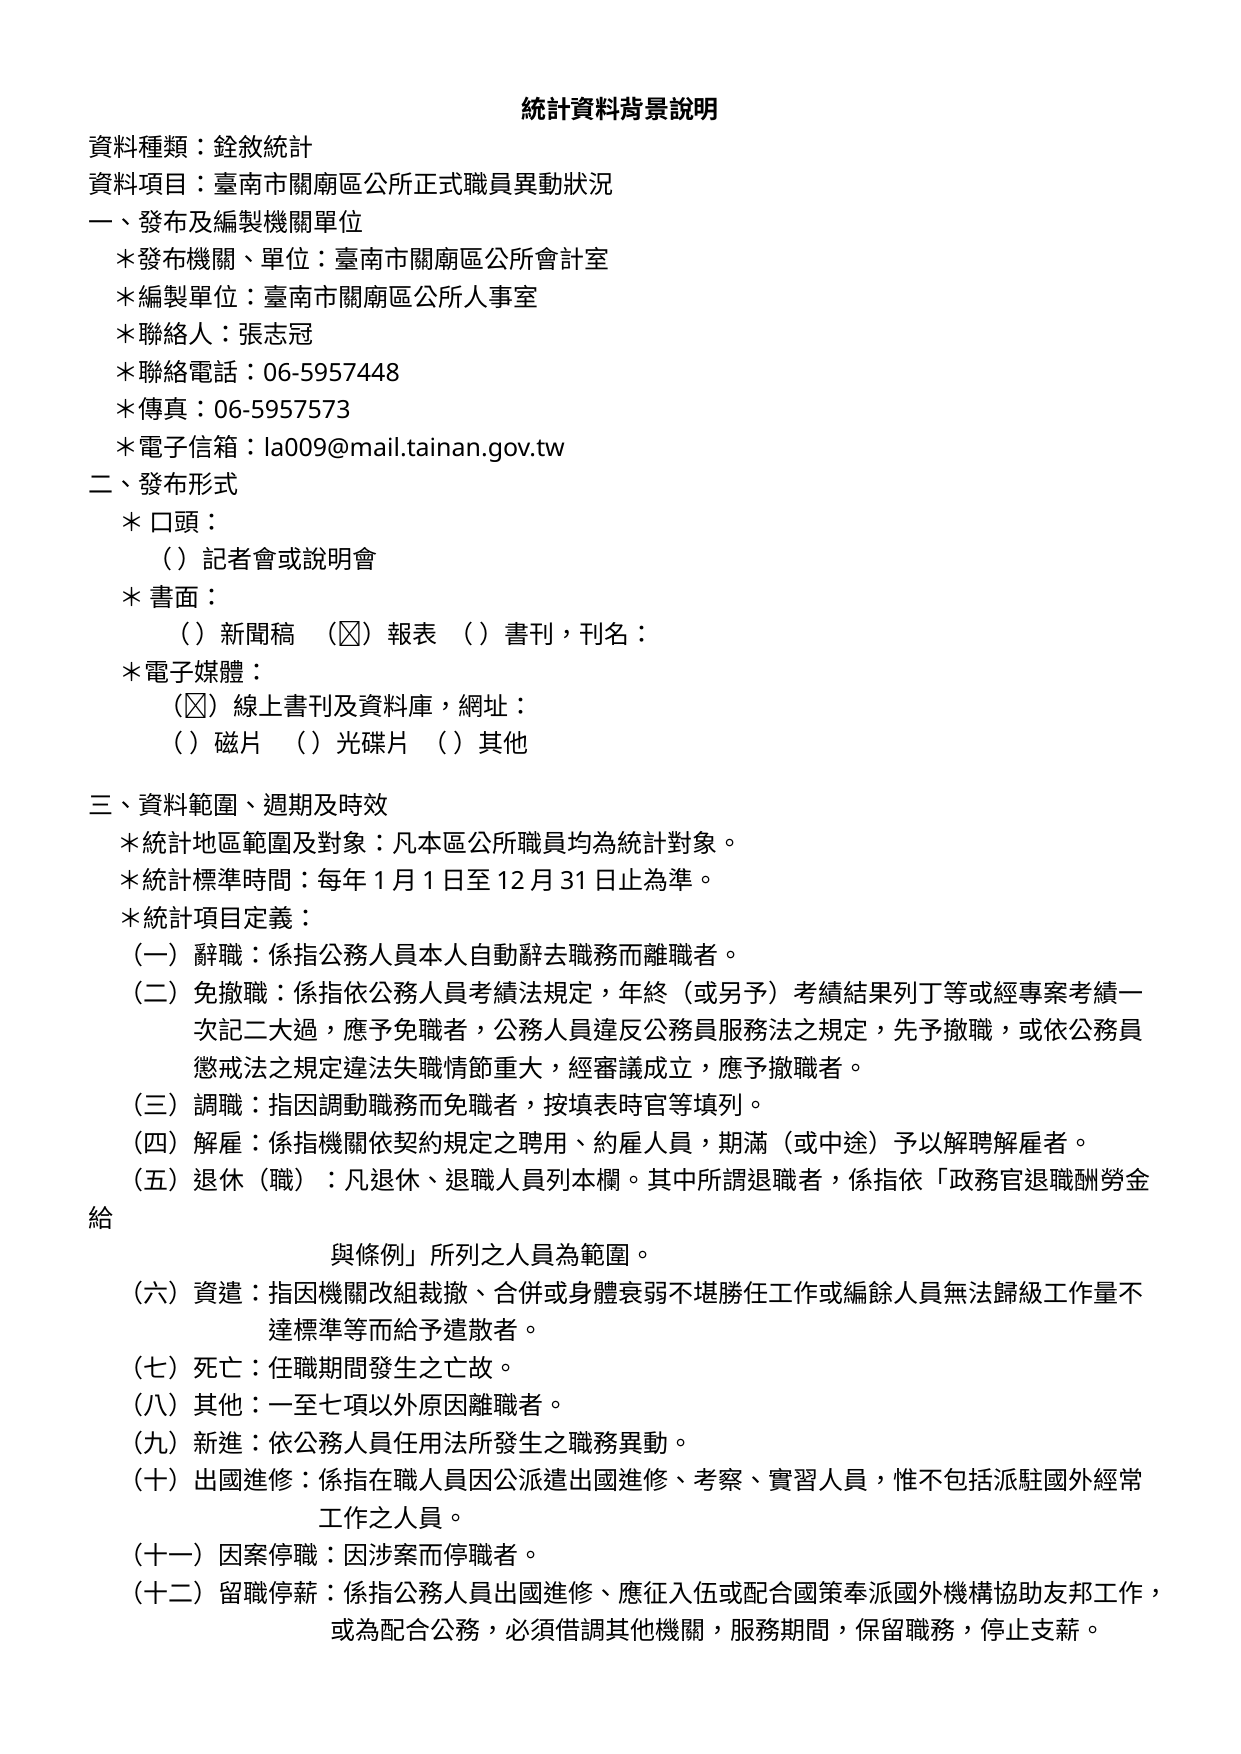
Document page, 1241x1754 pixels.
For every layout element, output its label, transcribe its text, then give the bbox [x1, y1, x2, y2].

text （ ）磁片 （ ）光碟片 （ ）其他 [159, 722, 1186, 759]
text 一、發布及編製機關單位 [89, 201, 1152, 239]
text （）線上書刊及資料庫，網址： [159, 689, 1186, 722]
text （十二）留職停薪：係指公務人員出國進修、應征入伍或配合國策奉派國外機構協助友邦工作， [89, 1572, 1152, 1609]
text （三）調職：指因調動職務而免職者，按填表時官等填列。 [89, 1084, 1152, 1122]
text （十一）因案停職：因涉案而停職者。 [89, 1534, 1152, 1572]
text （七）死亡：任職期間發生之亡故。 [89, 1347, 1152, 1384]
text （四）解雇：係指機關依契約規定之聘用、約雇人員，期滿（或中途）予以解聘解雇者。 [89, 1122, 1152, 1159]
text 或為配合公務，必須借調其他機關，服務期間，保留職務，停止支薪。 [89, 1609, 1152, 1647]
text （二）免撤職：係指依公務人員考績法規定，年終（或另予）考績結果列丁等或經專案考績一 [89, 972, 1152, 1009]
text 三、資料範圍、週期及時效 [89, 784, 1152, 822]
text ＊電子媒體： [119, 651, 1152, 689]
text 工作之人員。 [89, 1497, 1152, 1534]
text 統計資料背景說明 [89, 89, 1152, 126]
text （ ）新聞稿 （）報表 （ ）書刊，刊名： [119, 614, 1152, 651]
text （五）退休（職）：凡退休、退職人員列本欄。其中所謂退職者，係指依「政務官退職酬勞金給 [89, 1159, 1152, 1234]
text （八）其他：一至七項以外原因離職者。 [89, 1384, 1152, 1422]
text 與條例」所列之人員為範圍。 [89, 1234, 1152, 1272]
list 書面： [119, 576, 1152, 614]
text 資料種類：銓敘統計 [89, 126, 1152, 164]
text 資料項目：臺南市關廟區公所正式職員異動狀況 [89, 164, 1152, 201]
text ＊統計標準時間：每年1月1日至12月31日止為準。 [89, 859, 1152, 897]
text 次記二大過，應予免職者，公務人員違反公務員服務法之規定，先予撤職，或依公務員 [89, 1009, 1152, 1047]
text ＊統計地區範圍及對象：凡本區公所職員均為統計對象。 [89, 822, 1152, 859]
list 口頭： [119, 501, 1152, 539]
text 達標準等而給予遣散者。 [89, 1309, 1152, 1347]
text ＊聯絡電話：06-5957448 [89, 351, 1152, 389]
text （九）新進：依公務人員任用法所發生之職務異動。 [89, 1422, 1152, 1459]
text ＊傳真：06-5957573 [89, 389, 1152, 426]
text 二、發布形式 [89, 464, 1152, 501]
text ＊統計項目定義： [89, 897, 1152, 934]
text （十）出國進修：係指在職人員因公派遣出國進修、考察、實習人員，惟不包括派駐國外經常 [89, 1459, 1152, 1497]
text ＊聯絡人：張志冠 [89, 314, 1152, 351]
text 懲戒法之規定違法失職情節重大，經審議成立，應予撤職者。 [89, 1047, 1152, 1084]
text （六）資遣：指因機關改組裁撤、合併或身體衰弱不堪勝任工作或編餘人員無法歸級工作量不 [89, 1272, 1152, 1309]
text （一）辭職：係指公務人員本人自動辭去職務而離職者。 [89, 934, 1152, 972]
text （ ）記者會或說明會 [89, 539, 1152, 576]
text ＊編製單位：臺南市關廟區公所人事室 [89, 276, 1152, 314]
text ＊發布機關、單位：臺南市關廟區公所會計室 [89, 239, 1152, 276]
text ＊電子信箱：la009@mail.tainan.gov.tw [89, 426, 1152, 464]
